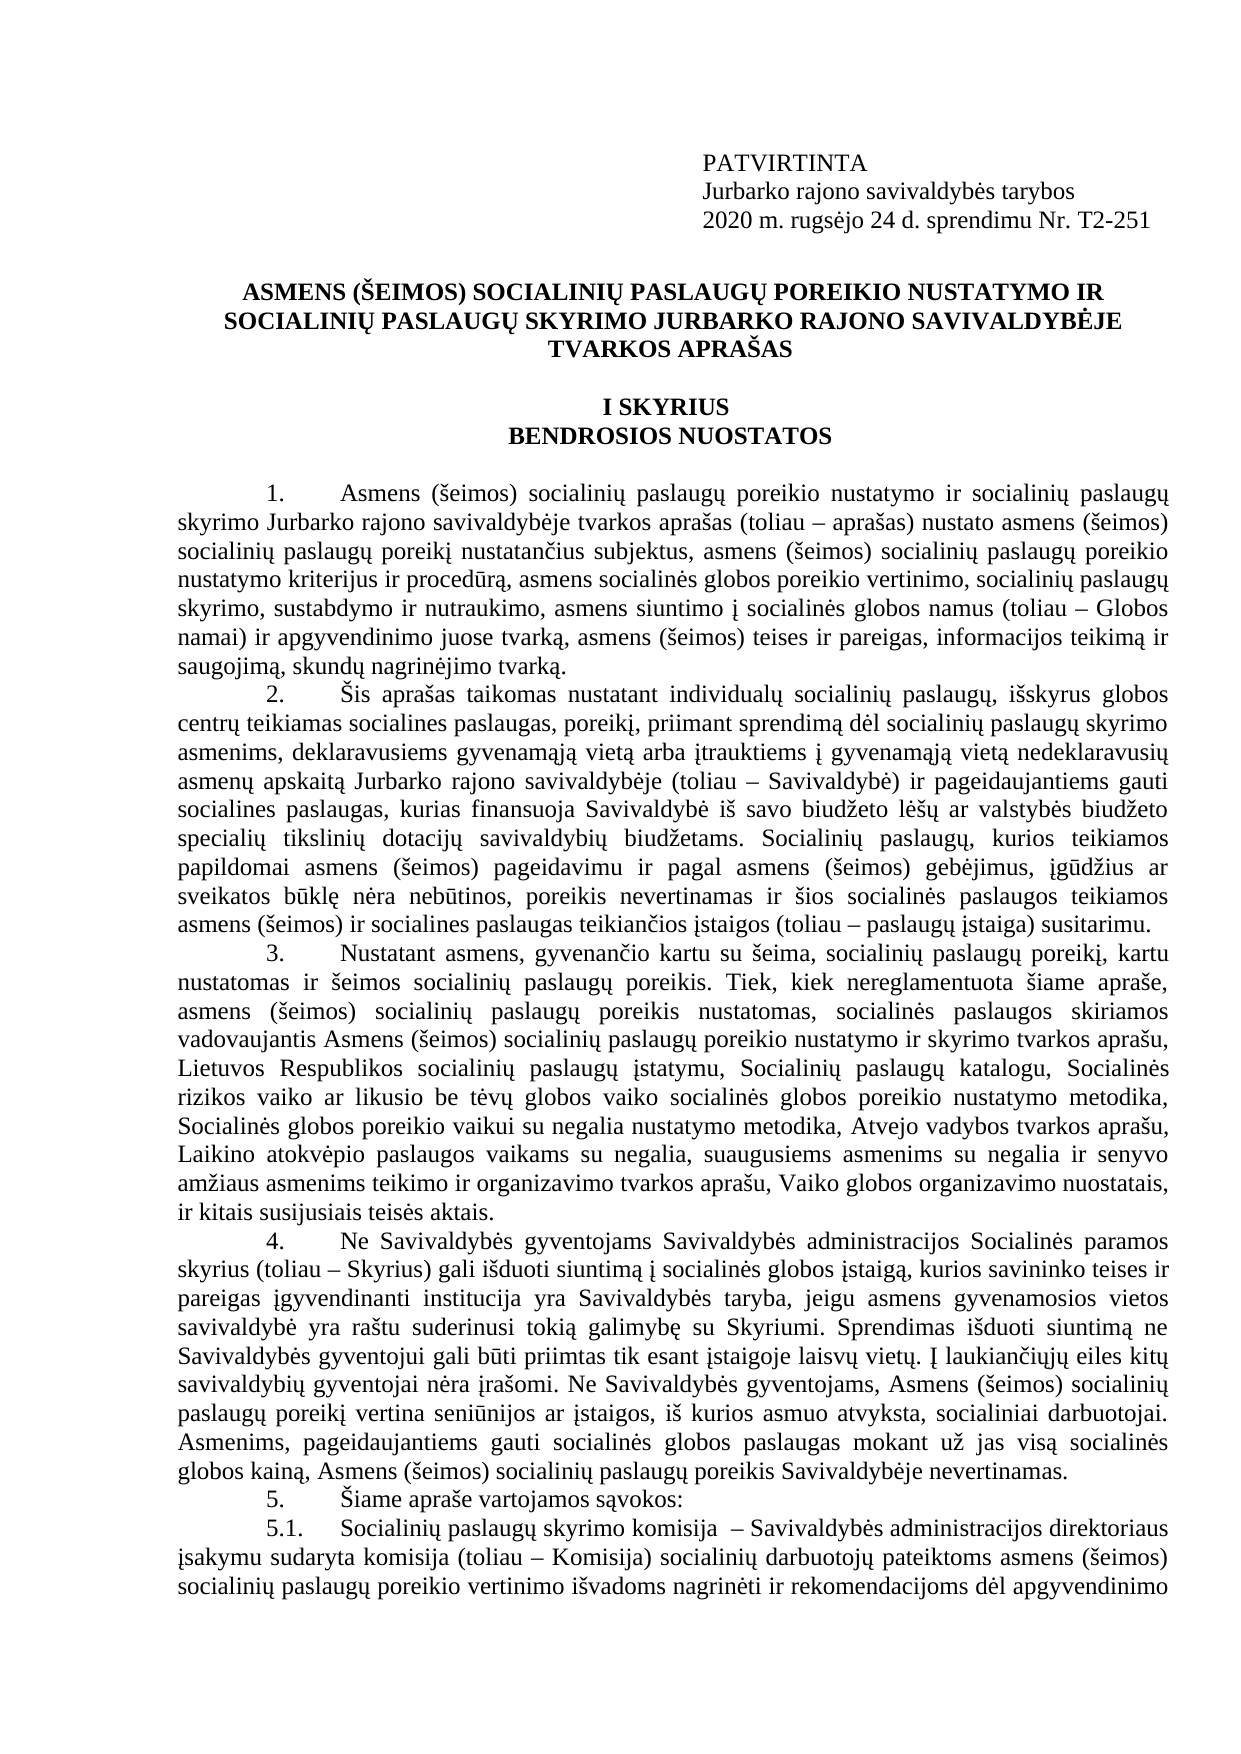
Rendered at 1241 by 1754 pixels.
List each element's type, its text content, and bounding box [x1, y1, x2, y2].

text 5. Šiame apraše vartojamos sąvokos: [177, 1484, 1169, 1513]
text 2020 m. rugsėjo 24 d. sprendimu Nr. T2-251 [627, 205, 1169, 234]
text 4. Ne Savivaldybės gyventojams Savivaldybės administracijos Socialinės paramos skyrius (toliau – Skyrius) gali išduoti siuntimą į socialinės globos įstaigą, kurios savininko teises ir pareigas įgyvendinanti institucija yra Savivaldybės taryba, jeigu asmens gyvenamosios vietos savivaldybė yra raštu suderinusi tokią galimybę su Skyriumi. Sprendimas išduoti siuntimą ne Savivaldybės gyventojui gali būti priimtas tik esant įstaigoje laisvų vietų. Į laukiančiųjų eiles kitų savivaldybių gyventojai nėra įrašomi. Ne Savivaldybės gyventojams, Asmens (šeimos) socialinių paslaugų poreikį vertina seniūnijos ar įstaigos, iš kurios asmuo atvyksta, socialiniai darbuotojai. Asmenims, pageidaujantiems gauti socialinės globos paslaugas mokant už jas visą socialinės globos kainą, Asmens (šeimos) socialinių paslaugų poreikis Savivaldybėje nevertinamas. [177, 1226, 1169, 1484]
text Jurbarko rajono savivaldybės tarybos [627, 176, 1169, 205]
text PATVIRTINTA [627, 148, 1169, 176]
text BENDROSIOS NUOSTATOS [177, 421, 1169, 449]
text I SKYRIUS [162, 392, 1169, 421]
text 2. Šis aprašas taikomas nustatant individualų socialinių paslaugų, išskyrus globos centrų teikiamas socialines paslaugas, poreikį, priimant sprendimą dėl socialinių paslaugų skyrimo asmenims, deklaravusiems gyvenamąją vietą arba įtrauktiems į gyvenamąją vietą nedeklaravusių asmenų apskaitą Jurbarko rajono savivaldybėje (toliau – Savivaldybė) ir pageidaujantiems gauti socialines paslaugas, kurias finansuoja Savivaldybė iš savo biudžeto lėšų ar valstybės biudžeto specialių tikslinių dotacijų savivaldybių biudžetams. Socialinių paslaugų, kurios teikiamos papildomai asmens (šeimos) pageidavimu ir pagal asmens (šeimos) gebėjimus, įgūdžius ar sveikatos būklę nėra nebūtinos, poreikis nevertinamas ir šios socialinės paslaugos teikiamos asmens (šeimos) ir socialines paslaugas teikiančios įstaigos (toliau – paslaugų įstaiga) susitarimu. [177, 679, 1169, 938]
text 5.1. Socialinių paslaugų skyrimo komisija – Savivaldybės administracijos direktoriaus įsakymu sudaryta komisija (toliau – Komisija) socialinių darbuotojų pateiktoms asmens (šeimos) socialinių paslaugų poreikio vertinimo išvadoms nagrinėti ir rekomendacijoms dėl apgyvendinimo [177, 1513, 1169, 1599]
text 1. Asmens (šeimos) socialinių paslaugų poreikio nustatymo ir socialinių paslaugų skyrimo Jurbarko rajono savivaldybėje tvarkos aprašas (toliau – aprašas) nustato asmens (šeimos) socialinių paslaugų poreikį nustatančius subjektus, asmens (šeimos) socialinių paslaugų poreikio nustatymo kriterijus ir procedūrą, asmens socialinės globos poreikio vertinimo, socialinių paslaugų skyrimo, sustabdymo ir nutraukimo, asmens siuntimo į socialinės globos namus (toliau – Globos namai) ir apgyvendinimo juose tvarką, asmens (šeimos) teises ir pareigas, informacijos teikimą ir saugojimą, skundų nagrinėjimo tvarką. [177, 478, 1169, 679]
text ASMENS (ŠEIMOS) SOCIALINIŲ PASLAUGŲ POREIKIO NUSTATYMO IR SOCIALINIŲ PASLAUGŲ SKYRIMO JURBARKO RAJONO SAVIVALDYBĖJE TVARKOS APRAŠAS [177, 277, 1169, 363]
text 3. Nustatant asmens, gyvenančio kartu su šeima, socialinių paslaugų poreikį, kartu nustatomas ir šeimos socialinių paslaugų poreikis. Tiek, kiek nereglamentuota šiame apraše, asmens (šeimos) socialinių paslaugų poreikis nustatomas, socialinės paslaugos skiriamos vadovaujantis Asmens (šeimos) socialinių paslaugų poreikio nustatymo ir skyrimo tvarkos aprašu, Lietuvos Respublikos socialinių paslaugų įstatymu, Socialinių paslaugų katalogu, Socialinės rizikos vaiko ar likusio be tėvų globos vaiko socialinės globos poreikio nustatymo metodika, Socialinės globos poreikio vaikui su negalia nustatymo metodika, Atvejo vadybos tvarkos aprašu, Laikino atokvėpio paslaugos vaikams su negalia, suaugusiems asmenims su negalia ir senyvo amžiaus asmenims teikimo ir organizavimo tvarkos aprašu, Vaiko globos organizavimo nuostatais, ir kitais susijusiais teisės aktais. [177, 938, 1169, 1226]
